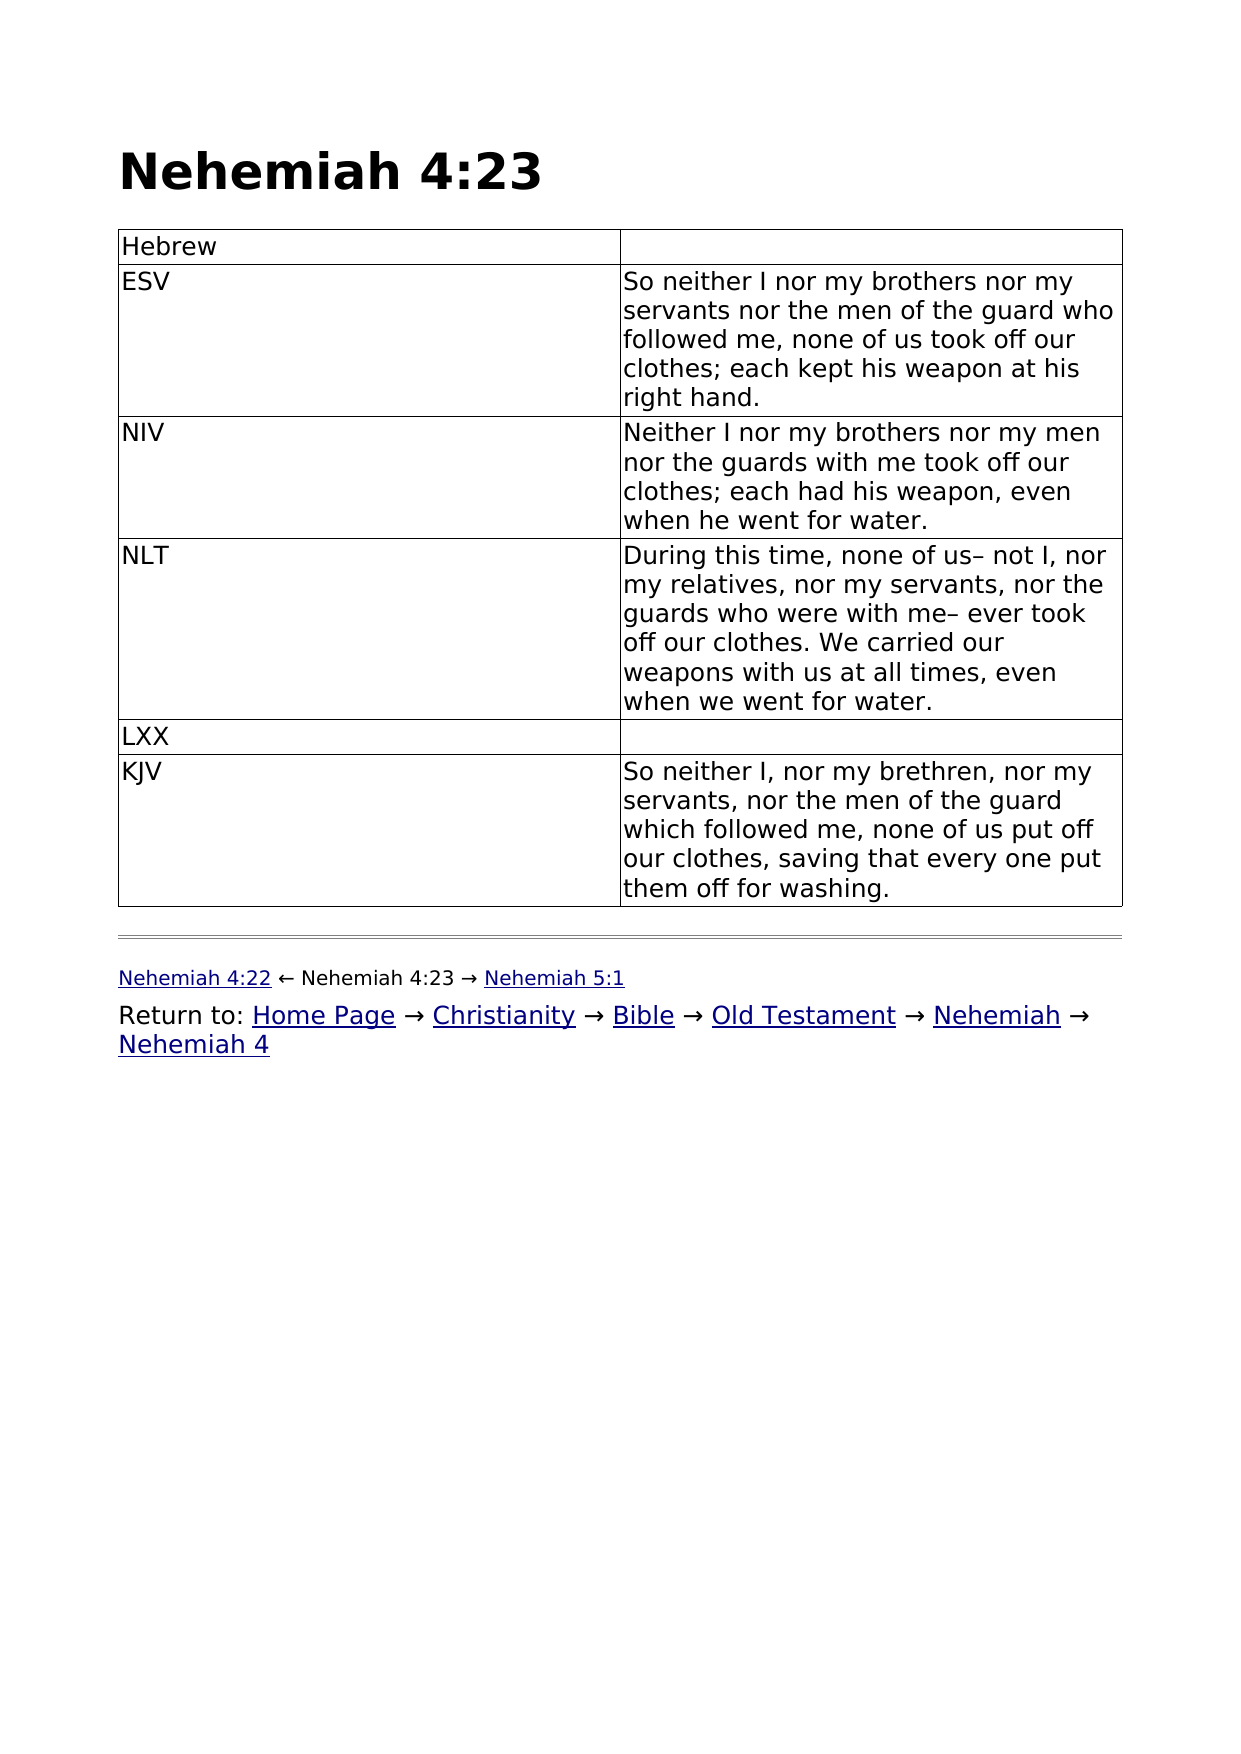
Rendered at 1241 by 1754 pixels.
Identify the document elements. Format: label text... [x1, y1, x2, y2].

table_cell During this time, none of us– not I, nor my relatives, nor my servants, nor the guards who were with me– ever took off our clothes. We carried our weapons with us at all times, even when we went for water. [621, 539, 1122, 719]
table_cell So neither I, nor my brethren, nor my servants, nor the men of the guard which followed me, none of us put off our clothes, saving that every one put them off for washing. [621, 755, 1122, 906]
table_cell NLT [119, 539, 620, 719]
table_header Hebrew [119, 230, 620, 264]
table_cell Neither I nor my brothers nor my men nor the guards with me took off our clothes; each had his weapon, even when he went for water. [621, 417, 1122, 538]
table_cell [621, 720, 1122, 754]
table_cell NIV [119, 417, 620, 538]
table_cell LXX [119, 720, 620, 754]
table_cell ESV [119, 265, 620, 416]
table_cell KJV [119, 755, 620, 906]
table_header [621, 230, 1122, 264]
text Return to: Home Page → Christianity → Bible → Old Testament → Nehemiah → Nehemiah 4 [118, 1001, 1122, 1059]
subtitle Nehemiah 4:23 [118, 143, 1122, 201]
text Nehemiah 4:22 ← Nehemiah 4:23 → Nehemiah 5:1 [118, 967, 1122, 1001]
table_cell So neither I nor my brothers nor my servants nor the men of the guard who followed me, none of us took off our clothes; each kept his weapon at his right hand. [621, 265, 1122, 416]
